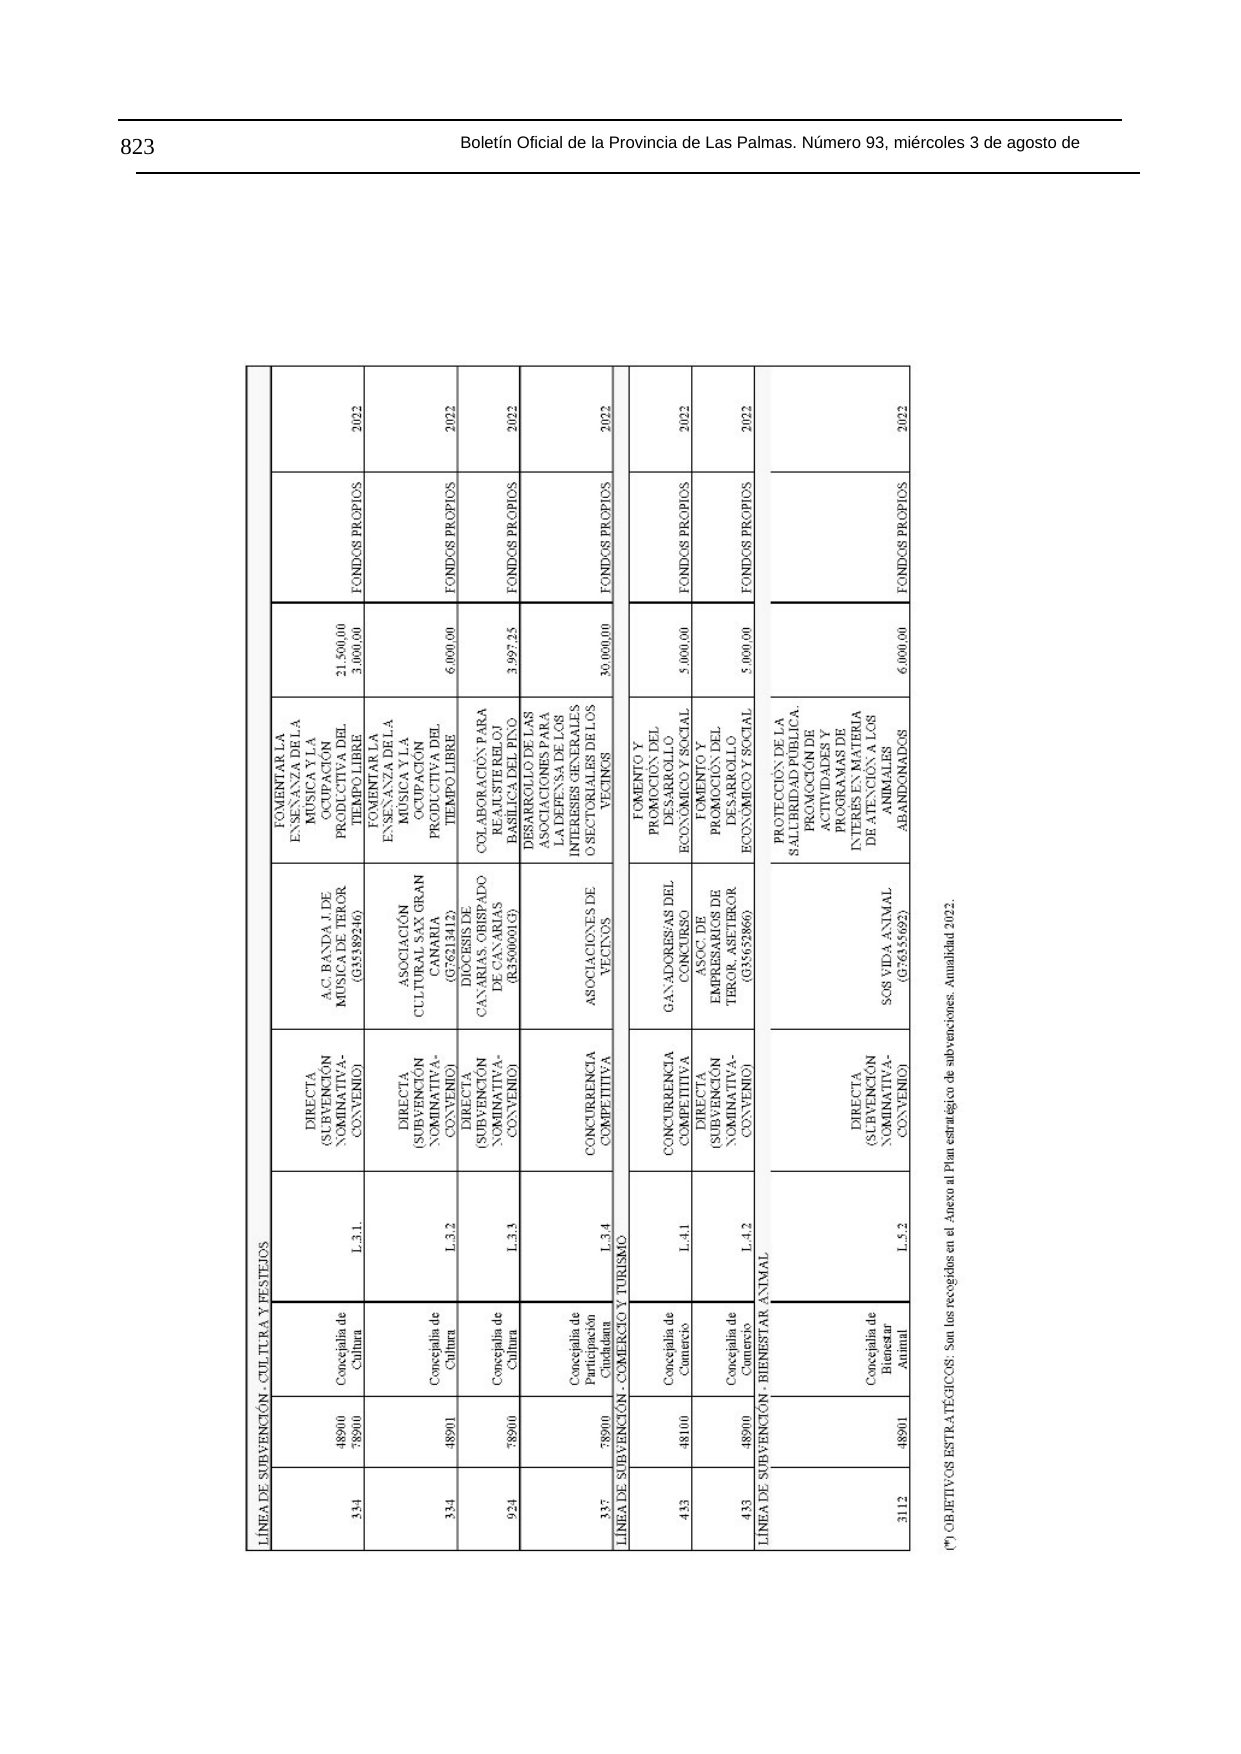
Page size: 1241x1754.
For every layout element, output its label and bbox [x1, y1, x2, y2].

picture [118, 226, 1114, 1633]
